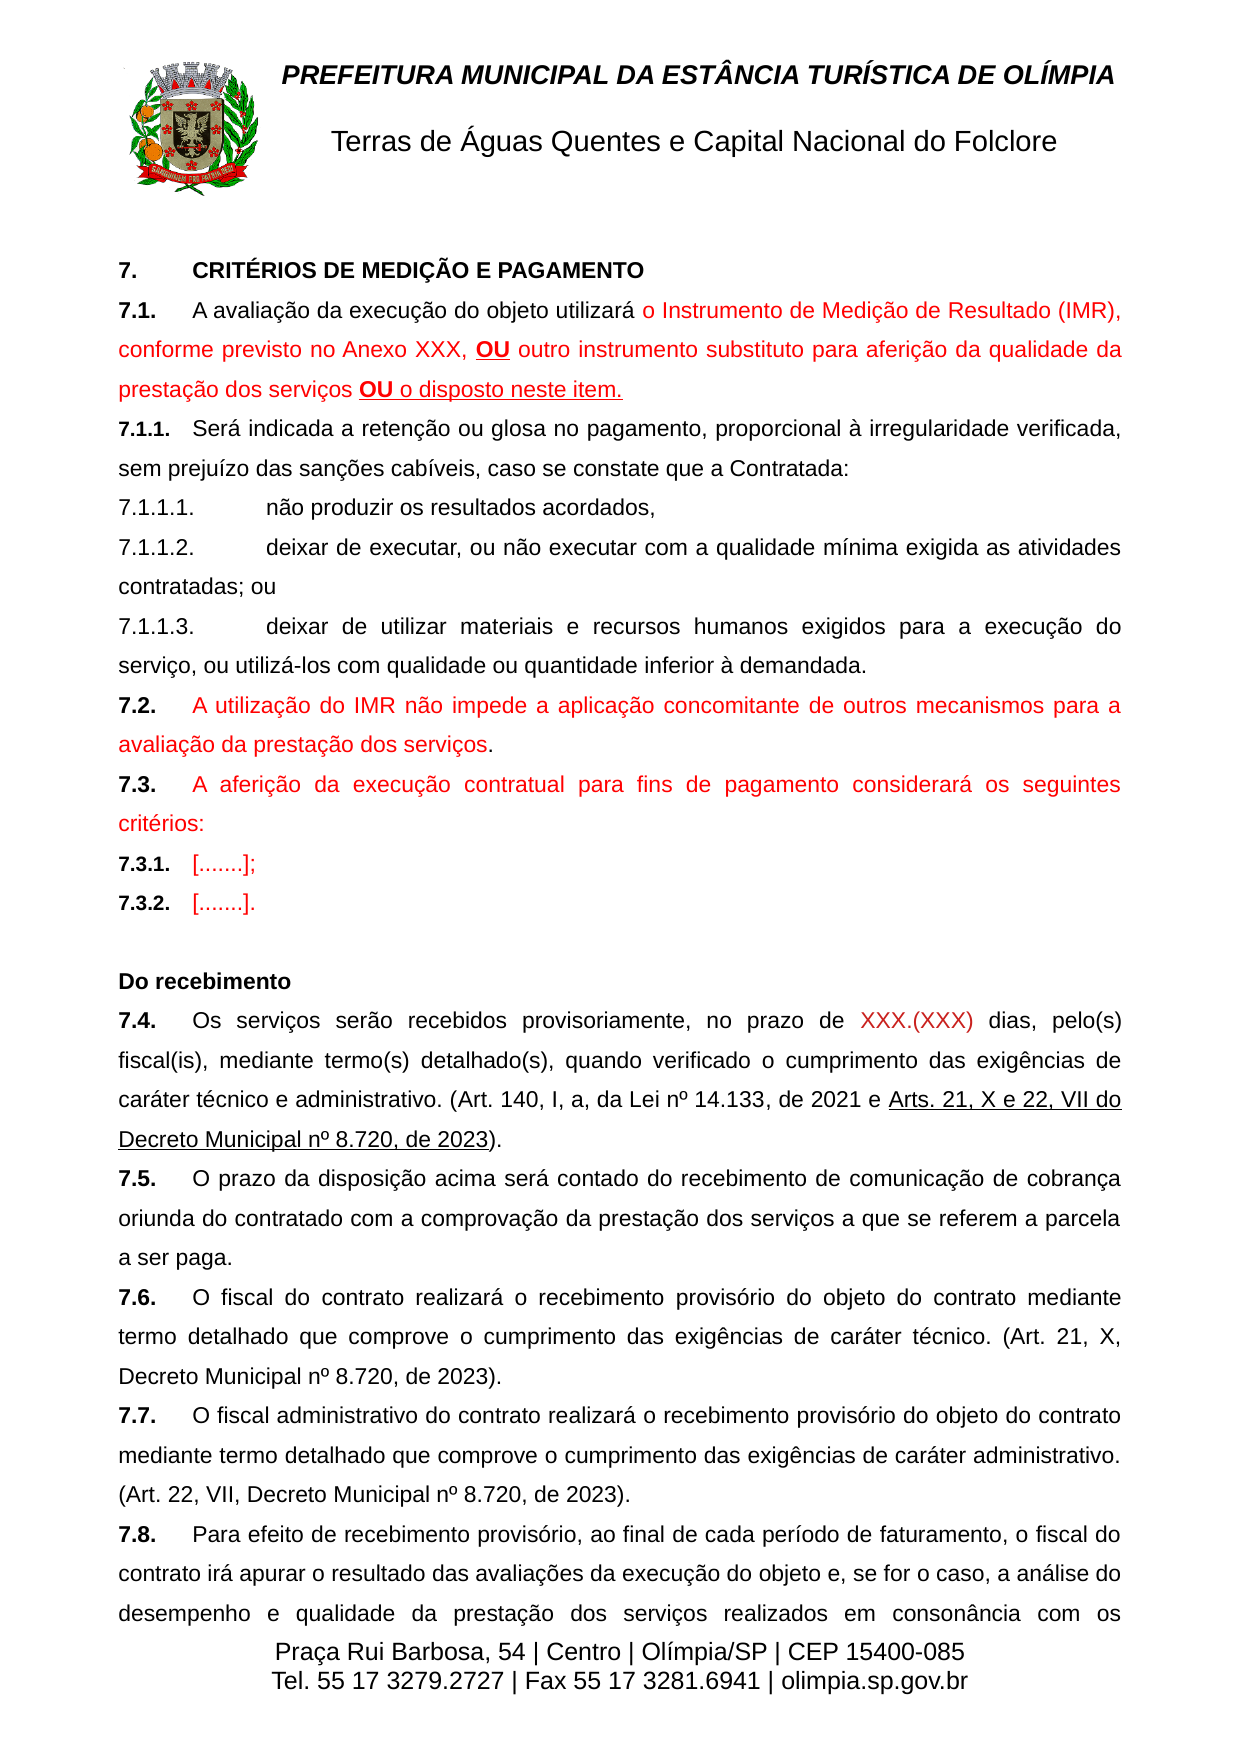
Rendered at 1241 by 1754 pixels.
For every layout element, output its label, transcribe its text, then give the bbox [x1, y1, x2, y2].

list deixar de utilizar materiais e recursos humanos exigidos para a execução do serviço, ou utilizá-los com qualidade ou quantidade inferior à demandada. [118, 613, 1122, 678]
list CRITÉRIOS DE MEDIÇÃO E PAGAMENTO [118, 257, 1122, 284]
list Será indicada a retenção ou glosa no pagamento, proporcional à irregularidade verificada, sem prejuízo das sanções cabíveis, caso se constate que a Contratada: [118, 415, 1122, 481]
list deixar de executar, ou não executar com a qualidade mínima exigida as atividades contratadas; ou [118, 534, 1122, 599]
list [.......]. [118, 889, 1122, 915]
list Os serviços serão recebidos provisoriamente, no prazo de XXX.(XXX) dias, pelo(s) fiscal(is), mediante termo(s) detalhado(s), quando verificado o cumprimento das exigências de caráter técnico e administrativo. (Art. 140, I, a, da Lei nº 14.133, de 2021 e Arts. 21, X e 22, VII do Decreto Municipal nº 8.720, de 2023). [118, 1007, 1122, 1152]
list não produzir os resultados acordados, [118, 494, 1122, 521]
picture [121, 59, 267, 200]
list O prazo da disposição acima será contado do recebimento de comunicação de cobrança oriunda do contratado com a comprovação da prestação dos serviços a que se referem a parcela a ser paga. [118, 1165, 1122, 1271]
list O fiscal do contrato realizará o recebimento provisório do objeto do contrato mediante termo detalhado que comprove o cumprimento das exigências de caráter técnico. (Art. 21, X, Decreto Municipal nº 8.720, de 2023). [118, 1284, 1122, 1389]
subtitle Do recebimento [118, 968, 1122, 994]
list [.......]; [118, 849, 1122, 876]
list O fiscal administrativo do contrato realizará o recebimento provisório do objeto do contrato mediante termo detalhado que comprove o cumprimento das exigências de caráter administrativo. (Art. 22, VII, Decreto Municipal nº 8.720, de 2023). [118, 1402, 1122, 1507]
list A aferição da execução contratual para fins de pagamento considerará os seguintes critérios: [118, 771, 1122, 836]
list Para efeito de recebimento provisório, ao final de cada período de faturamento, o fiscal do contrato irá apurar o resultado das avaliações da execução do objeto e, se for o caso, a análise do desempenho e qualidade da prestação dos serviços realizados em consonância com os [118, 1521, 1122, 1626]
list A utilização do IMR não impede a aplicação concomitante de outros mecanismos para a avaliação da prestação dos serviços. [118, 692, 1122, 757]
list A avaliação da execução do objeto utilizará o Instrumento de Medição de Resultado (IMR), conforme previsto no Anexo XXX, OU outro instrumento substituto para aferição da qualidade da prestação dos serviços OU o disposto neste item. [118, 297, 1122, 402]
